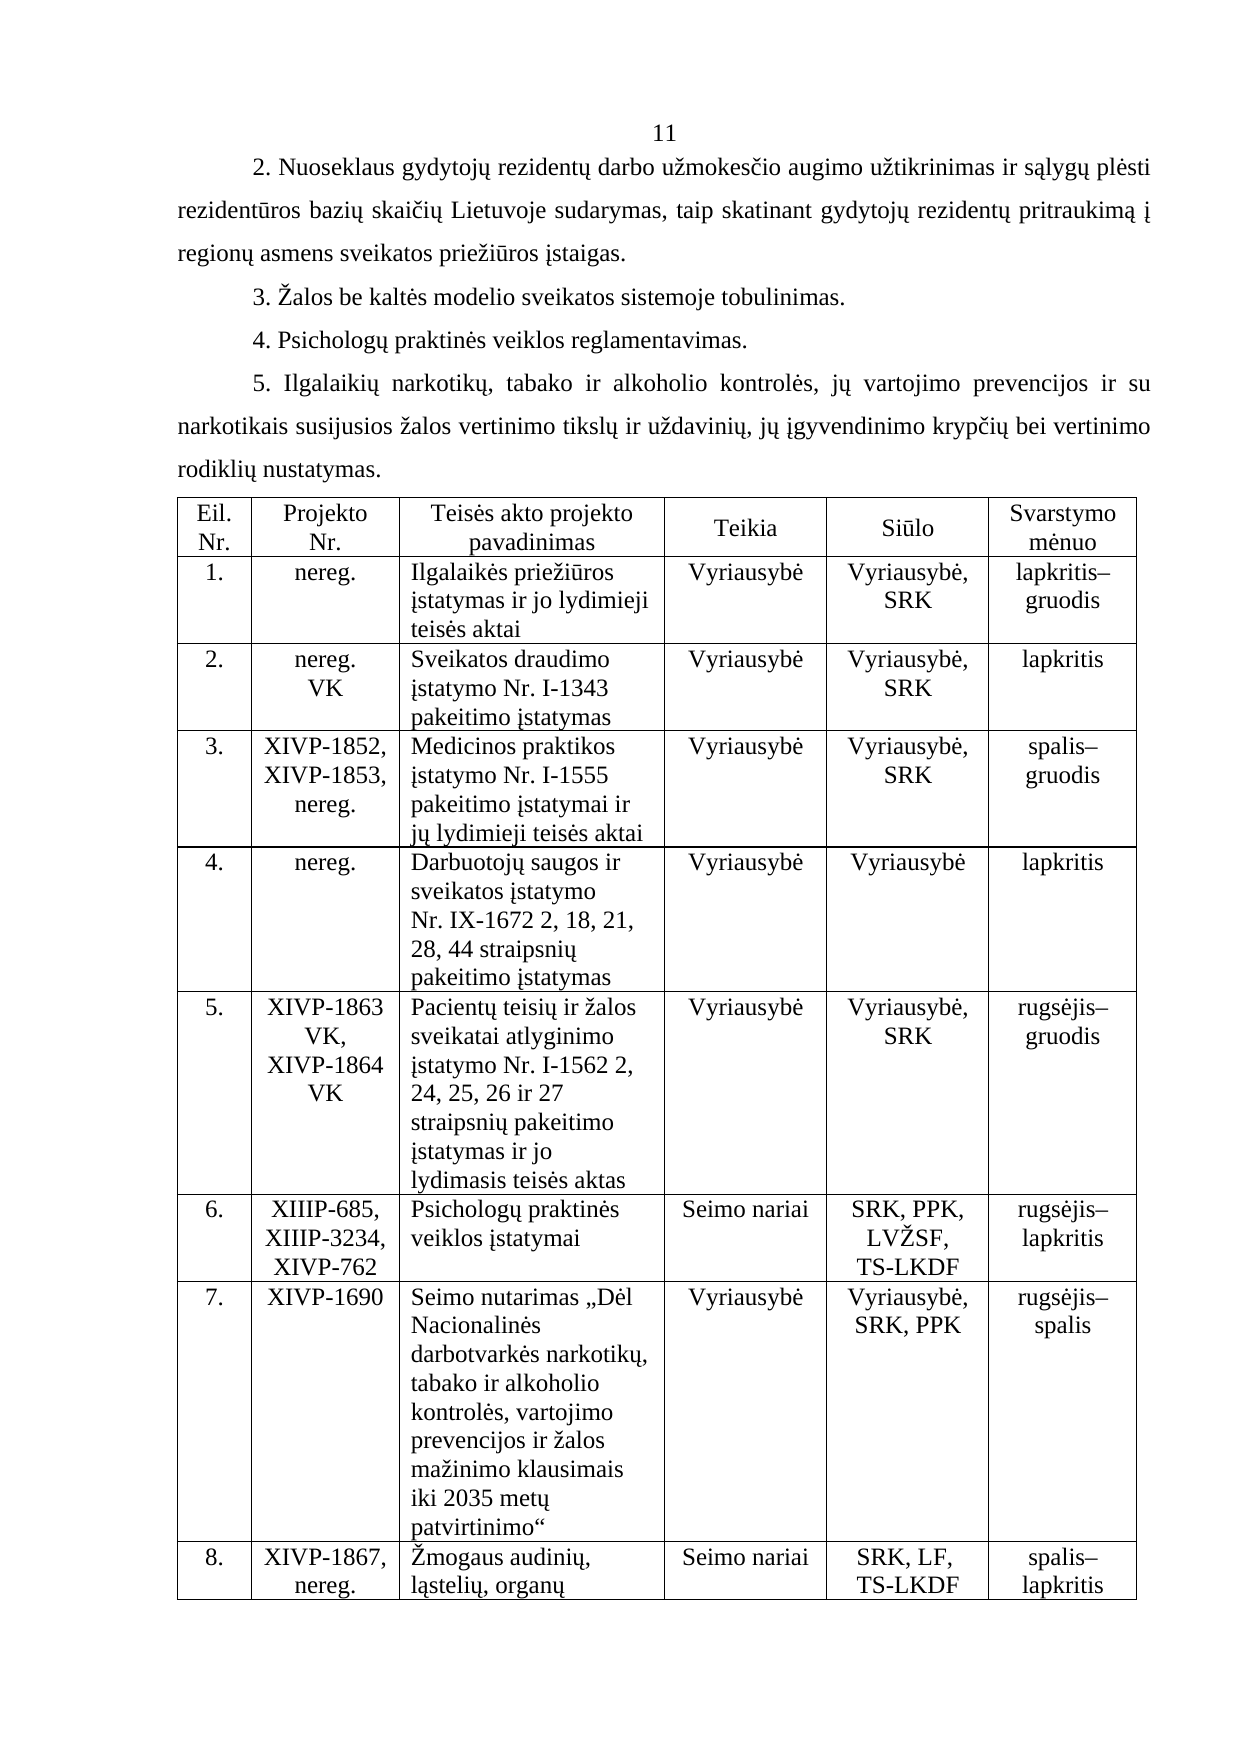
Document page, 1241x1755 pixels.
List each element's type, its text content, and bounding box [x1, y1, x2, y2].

table_cell Vyriausybė [665, 848, 826, 991]
text 3. Žalos be kaltės modelio sveikatos sistemoje tobulinimas. [177, 282, 1152, 310]
table_cell Seimo nariai [665, 1195, 826, 1281]
table_cell Vyriausybė [665, 731, 826, 846]
table_cell Seimo nariai [665, 1542, 826, 1599]
table_cell Darbuotojų saugos ir sveikatos įstatymo Nr. IX-1672 2, 18, 21, 28, 44 straipsnių pakeitimo įstatymas [400, 848, 664, 991]
table_cell Vyriausybė, SRK [827, 644, 988, 730]
table_cell XIVP-1867, nereg. [252, 1542, 399, 1599]
table_cell Vyriausybė, SRK [827, 557, 988, 643]
table_cell rugsėjis–gruodis [989, 992, 1136, 1193]
table_cell 3. [178, 731, 251, 846]
table_cell nereg. [252, 848, 399, 991]
table_cell lapkritis–gruodis [989, 557, 1136, 643]
table_header Svarstymo mėnuo [989, 498, 1136, 556]
table_cell XIVP-1690 [252, 1282, 399, 1541]
table_cell Seimo nutarimas „Dėl Nacionalinės darbotvarkės narkotikų, tabako ir alkoholio kontrolės, vartojimo prevencijos ir žalos mažinimo klausimais iki 2035 metų patvirtinimo“ [400, 1282, 664, 1541]
table_cell Ilgalaikės priežiūros įstatymas ir jo lydimieji teisės aktai [400, 557, 664, 643]
table_header Teikia [665, 498, 826, 556]
table_cell XIVP-1852, XIVP-1853, nereg. [252, 731, 399, 846]
table_cell 2. [178, 644, 251, 730]
table_cell lapkritis [989, 848, 1136, 991]
table_cell rugsėjis–lapkritis [989, 1195, 1136, 1281]
text 2. Nuoseklaus gydytojų rezidentų darbo užmokesčio augimo užtikrinimas ir sąlygų plėsti rezidentūros bazių skaičių Lietuvoje sudarymas, taip skatinant gydytojų rezidentų pritraukimą į regionų asmens sveikatos priežiūros įstaigas. [177, 152, 1152, 267]
table_cell Medicinos praktikos įstatymo Nr. I-1555 pakeitimo įstatymai ir jų lydimieji teisės aktai [400, 731, 664, 846]
table_cell Vyriausybė, SRK, PPK [827, 1282, 988, 1541]
table_cell 1. [178, 557, 251, 643]
table_cell spalis–lapkritis [989, 1542, 1136, 1599]
table_header Projekto Nr. [252, 498, 399, 556]
table_cell 8. [178, 1542, 251, 1599]
table_cell Vyriausybė [665, 992, 826, 1193]
table_cell 5. [178, 992, 251, 1193]
table_cell Vyriausybė [665, 644, 826, 730]
table_cell nereg. VK [252, 644, 399, 730]
table_cell nereg. [252, 557, 399, 643]
table_cell Sveikatos draudimo įstatymo Nr. I-1343 pakeitimo įstatymas [400, 644, 664, 730]
table_cell Žmogaus audinių, ląstelių, organų [400, 1542, 664, 1599]
table_header Teisės akto projekto pavadinimas [400, 498, 664, 556]
table_cell Pacientų teisių ir žalos sveikatai atlyginimo įstatymo Nr. I-1562 2, 24, 25, 26 ir 27 straipsnių pakeitimo įstatymas ir jo lydimasis teisės aktas [400, 992, 664, 1193]
text 5. Ilgalaikių narkotikų, tabako ir alkoholio kontrolės, jų vartojimo prevencijos ir su narkotikais susijusios žalos vertinimo tikslų ir uždavinių, jų įgyvendinimo krypčių bei vertinimo rodiklių nustatymas. [177, 368, 1152, 483]
table_cell Vyriausybė [665, 1282, 826, 1541]
table_cell 6. [178, 1195, 251, 1281]
table_cell Psichologų praktinės veiklos įstatymai [400, 1195, 664, 1281]
table_cell XIVP-1863 VK, XIVP-1864 VK [252, 992, 399, 1193]
table_cell rugsėjis–spalis [989, 1282, 1136, 1541]
table_cell lapkritis [989, 644, 1136, 730]
table_cell spalis–gruodis [989, 731, 1136, 846]
table_cell SRK, LF, TS-LKDF [827, 1542, 988, 1599]
table_header Eil. Nr. [178, 498, 251, 556]
table_cell Vyriausybė, SRK [827, 992, 988, 1193]
table_cell Vyriausybė [827, 848, 988, 991]
text 4. Psichologų praktinės veiklos reglamentavimas. [177, 325, 1152, 353]
table_header Siūlo [827, 498, 988, 556]
table_cell Vyriausybė [665, 557, 826, 643]
table_cell SRK, PPK, LVŽSF, TS-LKDF [827, 1195, 988, 1281]
table_cell XIIIP-685, XIIIP-3234, XIVP-762 [252, 1195, 399, 1281]
table_cell 4. [178, 848, 251, 991]
table_cell 7. [178, 1282, 251, 1541]
table_cell Vyriausybė, SRK [827, 731, 988, 846]
